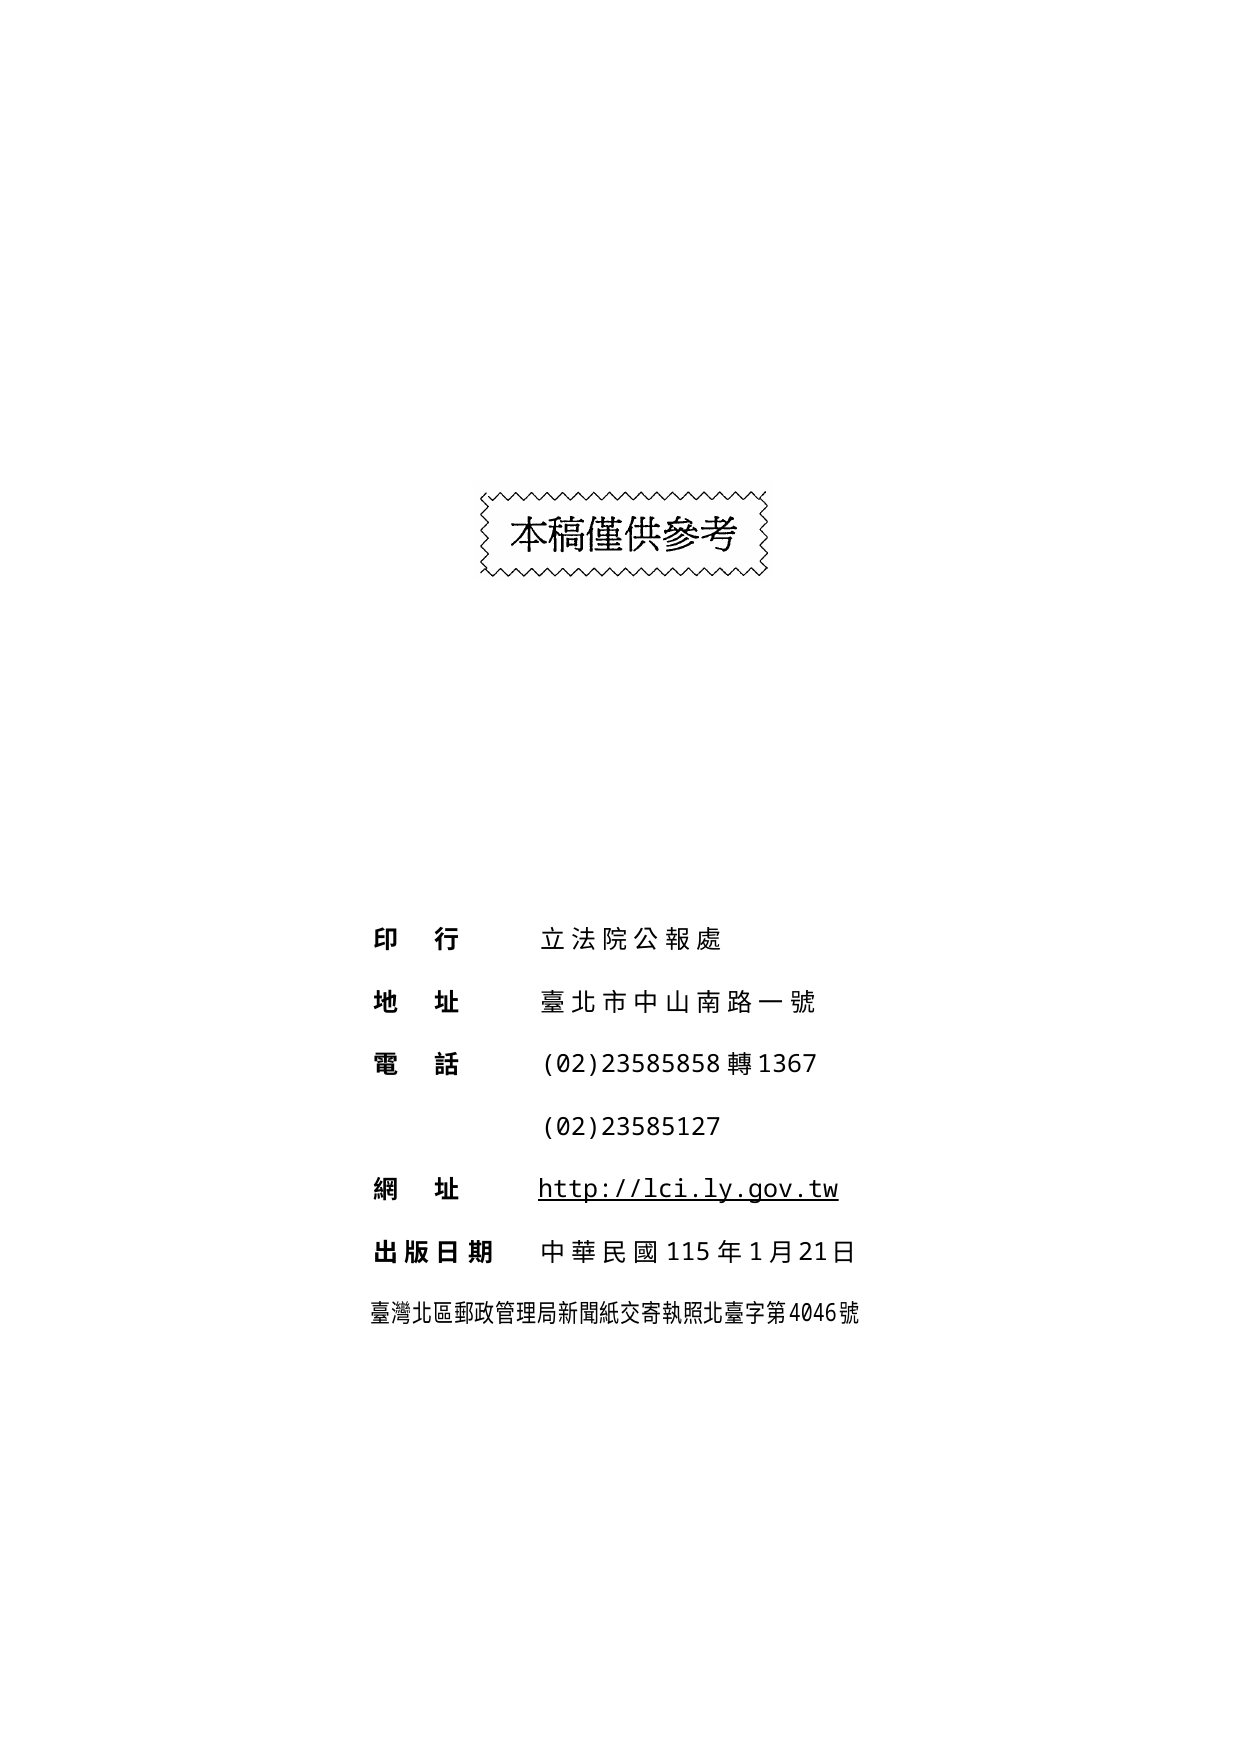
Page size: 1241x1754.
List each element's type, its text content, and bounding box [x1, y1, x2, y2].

table_cell 電話 [362, 1031, 534, 1156]
table_header 印行 [362, 906, 534, 969]
table_header [468, 406, 773, 594]
table_cell 地址 [362, 969, 534, 1031]
table_header 立法院公報處 [534, 906, 878, 969]
table_cell 臺北市中山南路一號 [534, 969, 878, 1031]
table_cell 出版日期 [362, 1219, 534, 1281]
table_cell 中華民國115年1月21日 [534, 1219, 878, 1281]
table_cell http://lci.ly.gov.tw [534, 1156, 878, 1219]
table_cell 臺灣北區郵政管理局新聞紙交寄執照北臺字第4046號 [362, 1281, 878, 1344]
table_cell (02)23585858轉1367 (02)23585127 [534, 1031, 878, 1156]
table_cell 網址 [362, 1156, 534, 1219]
